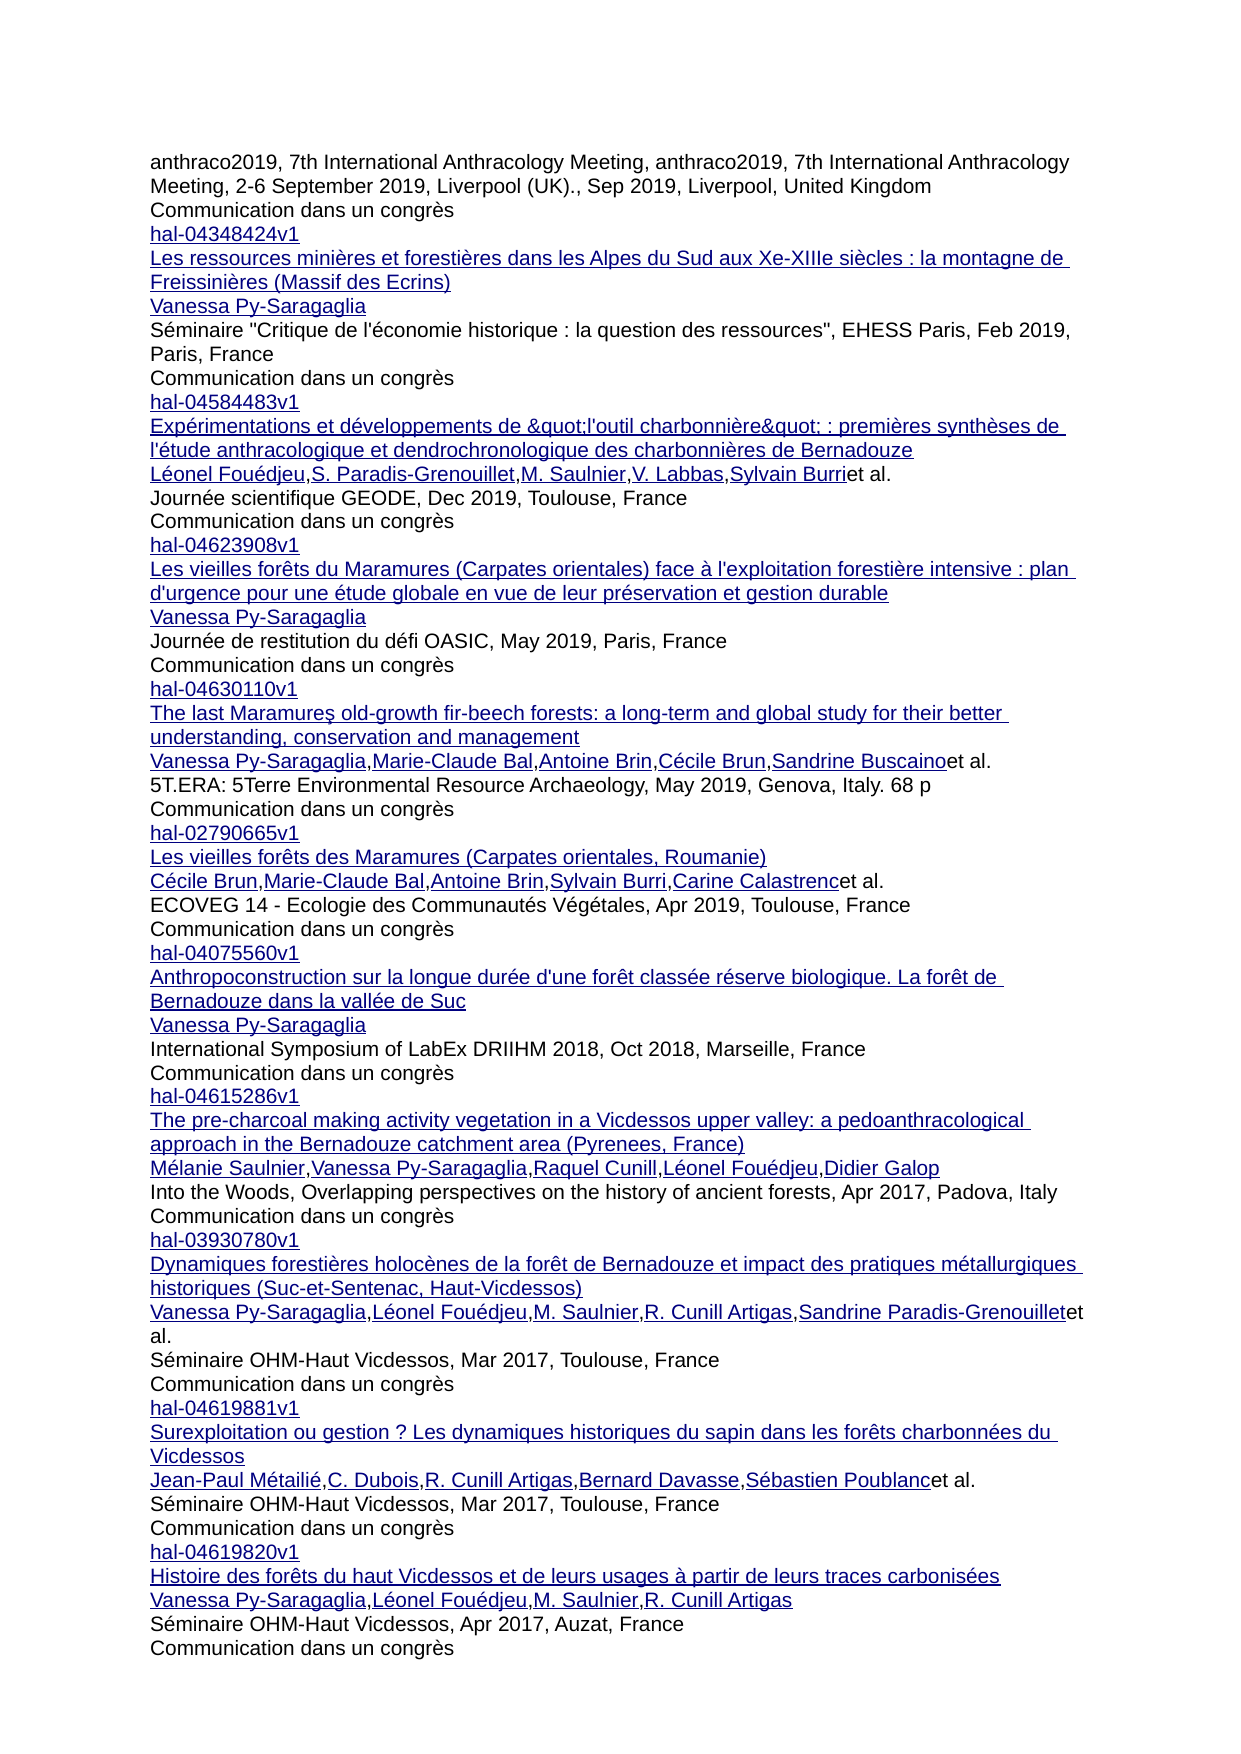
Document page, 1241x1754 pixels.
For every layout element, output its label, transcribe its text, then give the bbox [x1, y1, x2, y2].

table_cell The last Maramureş old-growth fir-beech forests: a long-term and global study for their better understanding, conservation and management Vanessa Py-Saragaglia,Marie-Claude Bal,Antoine Brin,Cécile Brun,Sandrine Buscainoet al. 5T.ERA: 5Terre Environmental Resource Archaeology, May 2019, Genova, Italy. 68 p Communication dans un congrès hal-02790665v1 [150, 701, 1090, 845]
table_cell Les vieilles forêts du Maramures (Carpates orientales) face à l'exploitation forestière intensive : plan d'urgence pour une étude globale en vue de leur préservation et gestion durable Vanessa Py-Saragaglia Journée de restitution du défi OASIC, May 2019, Paris, France Communication dans un congrès hal-04630110v1 [150, 557, 1090, 701]
table_cell Dynamiques forestières holocènes de la forêt de Bernadouze et impact des pratiques métallurgiques historiques (Suc-et-Sentenac, Haut-Vicdessos) Vanessa Py-Saragaglia,Léonel Fouédjeu,M. Saulnier,R. Cunill Artigas,Sandrine Paradis-Grenouilletet al. Séminaire OHM-Haut Vicdessos, Mar 2017, Toulouse, France Communication dans un congrès hal-04619881v1 [150, 1252, 1090, 1420]
table_cell anthraco2019, 7th International Anthracology Meeting, anthraco2019, 7th International Anthracology Meeting, 2-6 September 2019, Liverpool (UK)., Sep 2019, Liverpool, United Kingdom Communication dans un congrès hal-04348424v1 [150, 150, 1090, 246]
table_cell Les ressources minières et forestières dans les Alpes du Sud aux Xe-XIIIe siècles : la montagne de Freissinières (Massif des Ecrins) Vanessa Py-Saragaglia Séminaire "Critique de l'économie historique : la question des ressources", EHESS Paris, Feb 2019, Paris, France Communication dans un congrès hal-04584483v1 [150, 246, 1090, 413]
table_cell Expérimentations et développements de &quot;l'outil charbonnière&quot; : premières synthèses de l'étude anthracologique et dendrochronologique des charbonnières de Bernadouze Léonel Fouédjeu,S. Paradis-Grenouillet,M. Saulnier,V. Labbas,Sylvain Burriet al. Journée scientifique GEODE, Dec 2019, Toulouse, France Communication dans un congrès hal-04623908v1 [150, 414, 1090, 557]
table_cell Histoire des forêts du haut Vicdessos et de leurs usages à partir de leurs traces carbonisées Vanessa Py-Saragaglia,Léonel Fouédjeu,M. Saulnier,R. Cunill Artigas Séminaire OHM-Haut Vicdessos, Apr 2017, Auzat, France Communication dans un congrès [150, 1564, 1090, 1659]
table_cell Anthropoconstruction sur la longue durée d'une forêt classée réserve biologique. La forêt de Bernadouze dans la vallée de Suc Vanessa Py-Saragaglia International Symposium of LabEx DRIIHM 2018, Oct 2018, Marseille, France Communication dans un congrès hal-04615286v1 [150, 965, 1090, 1108]
table_cell The pre-charcoal making activity vegetation in a Vicdessos upper valley: a pedoanthracological approach in the Bernadouze catchment area (Pyrenees, France) Mélanie Saulnier,Vanessa Py-Saragaglia,Raquel Cunill,Léonel Fouédjeu,Didier Galop Into the Woods, Overlapping perspectives on the history of ancient forests, Apr 2017, Padova, Italy Communication dans un congrès hal-03930780v1 [150, 1108, 1090, 1252]
table_cell Les vieilles forêts des Maramures (Carpates orientales, Roumanie) Cécile Brun,Marie-Claude Bal,Antoine Brin,Sylvain Burri,Carine Calastrencet al. ECOVEG 14 - Ecologie des Communautés Végétales, Apr 2019, Toulouse, France Communication dans un congrès hal-04075560v1 [150, 845, 1090, 964]
table_cell Surexploitation ou gestion ? Les dynamiques historiques du sapin dans les forêts charbonnées du Vicdessos Jean-Paul Métailié,C. Dubois,R. Cunill Artigas,Bernard Davasse,Sébastien Poublancet al. Séminaire OHM-Haut Vicdessos, Mar 2017, Toulouse, France Communication dans un congrès hal-04619820v1 [150, 1420, 1090, 1563]
